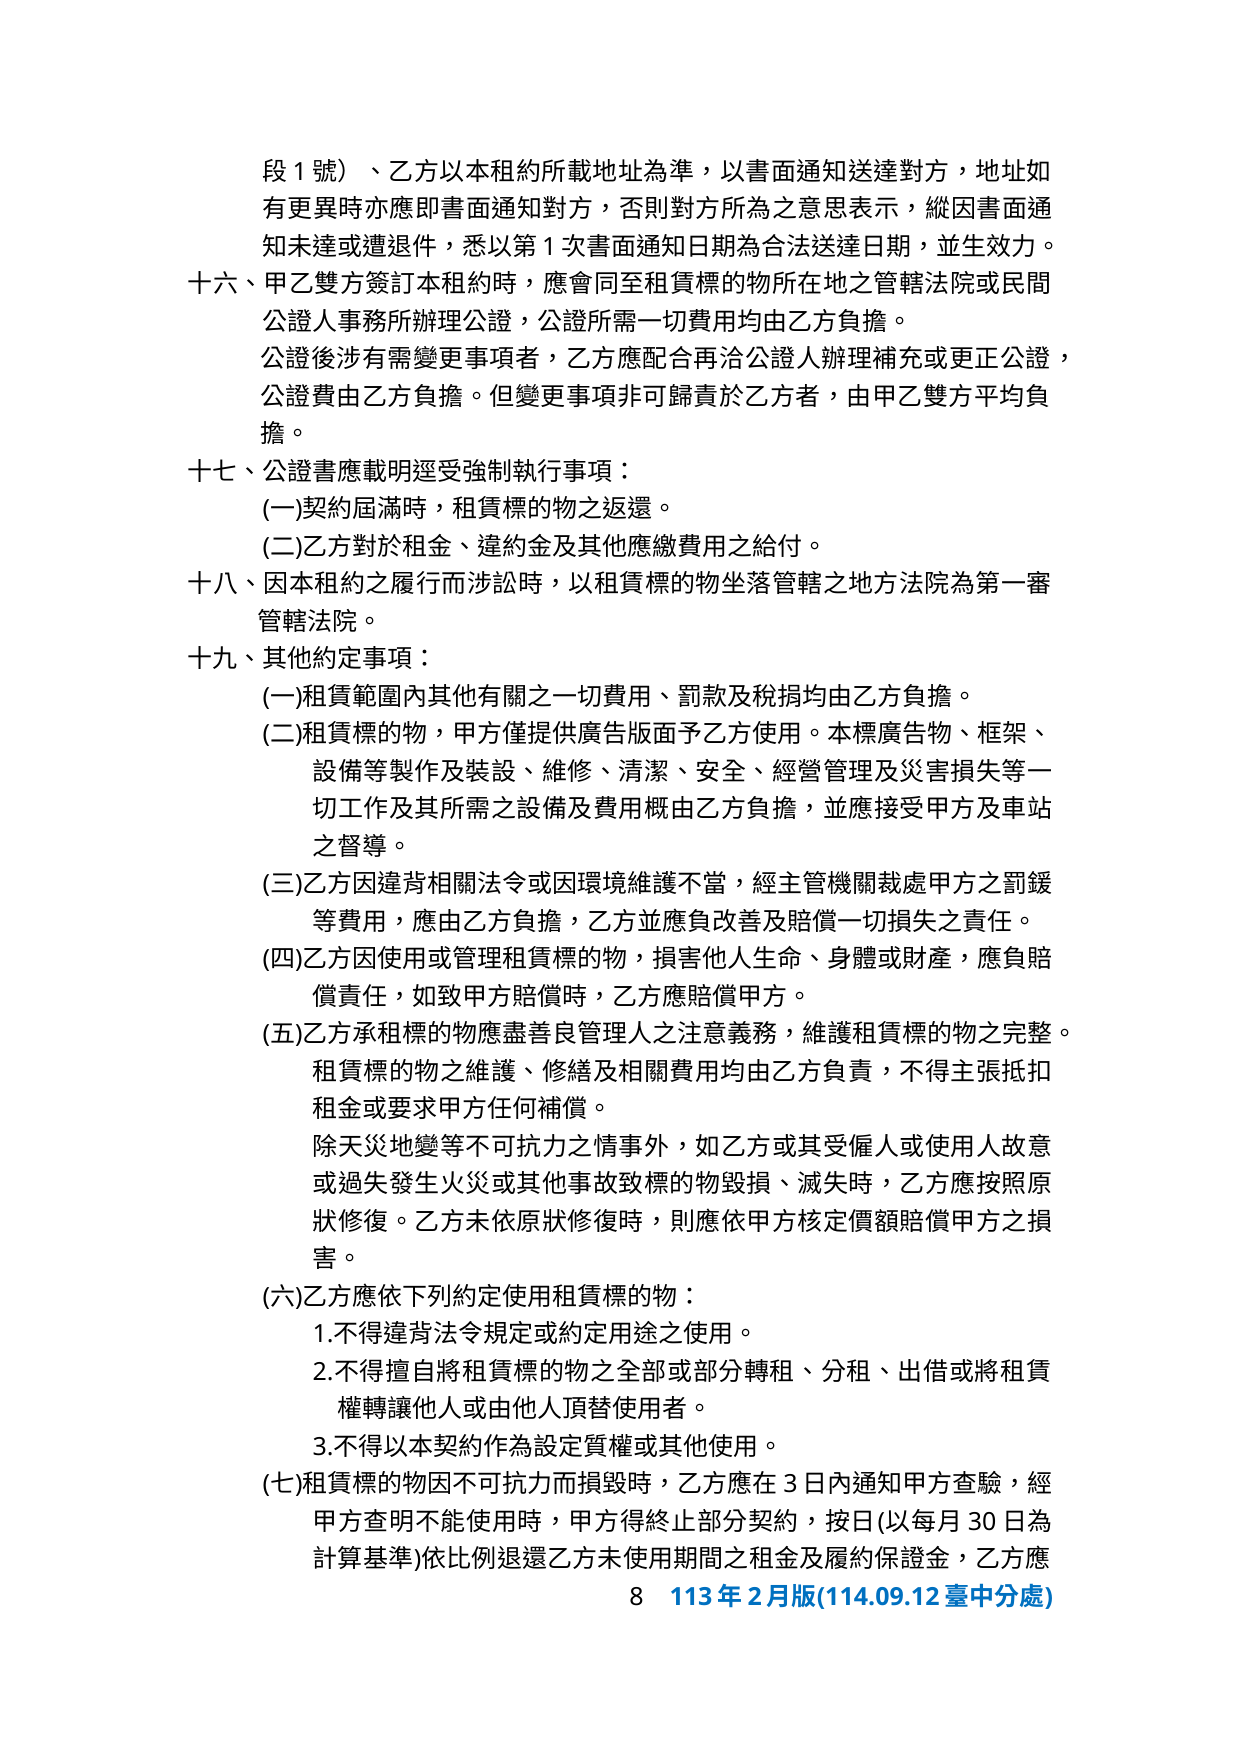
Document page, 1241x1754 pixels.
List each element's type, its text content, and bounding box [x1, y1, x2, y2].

text 十六、甲乙雙方簽訂本租約時，應會同至租賃標的物所在地之管轄法院或民間公證人事務所辦理公證，公證所需一切費用均由乙方負擔。 [187, 262, 1053, 337]
text (五)乙方承租標的物應盡善良管理人之注意義務，維護租賃標的物之完整。租賃標的物之維護、修繕及相關費用均由乙方負責，不得主張抵扣租金或要求甲方任何補償。 [262, 1012, 1053, 1125]
text (三)乙方因違背相關法令或因環境維護不當，經主管機關裁處甲方之罰鍰等費用，應由乙方負擔，乙方並應負改善及賠償一切損失之責任。 [262, 862, 1053, 937]
text (二)租賃標的物，甲方僅提供廣告版面予乙方使用。本標廣告物、框架、設備等製作及裝設、維修、清潔、安全、經營管理及災害損失等一切工作及其所需之設備及費用概由乙方負擔，並應接受甲方及車站之督導。 [262, 712, 1053, 862]
text (六)乙方應依下列約定使用租賃標的物： [262, 1275, 1053, 1312]
text (七)租賃標的物因不可抗力而損毀時，乙方應在3日內通知甲方查驗，經甲方查明不能使用時，甲方得終止部分契約，按日(以每月30日為計算基準)依比例退還乙方未使用期間之租金及履約保證金，乙方應 [262, 1462, 1053, 1575]
text 十七、公證書應載明逕受強制執行事項： [187, 450, 1053, 487]
text 1.不得違背法令規定或約定用途之使用。 [312, 1312, 1053, 1350]
text (二)乙方對於租金、違約金及其他應繳費用之給付。 [262, 525, 1053, 562]
text 除天災地變等不可抗力之情事外，如乙方或其受僱人或使用人故意或過失發生火災或其他事故致標的物毀損、滅失時，乙方應按照原狀修復。乙方未依原狀修復時，則應依甲方核定價額賠償甲方之損害。 [312, 1125, 1053, 1275]
text 十九、其他約定事項： [187, 637, 1053, 675]
text (四)乙方因使用或管理租賃標的物，損害他人生命、身體或財產，應負賠償責任，如致甲方賠償時，乙方應賠償甲方。 [262, 937, 1053, 1012]
text (一)租賃範圍內其他有關之一切費用、罰款及稅捐均由乙方負擔。 [262, 675, 1053, 712]
text 公證後涉有需變更事項者，乙方應配合再洽公證人辦理補充或更正公證，公證費由乙方負擔。但變更事項非可歸責於乙方者，由甲乙雙方平均負擔。 [260, 337, 1053, 450]
text 2.不得擅自將租賃標的物之全部或部分轉租、分租、出借或將租賃權轉讓他人或由他人頂替使用者。 [312, 1350, 1053, 1425]
text 十八、因本租約之履行而涉訟時，以租賃標的物坐落管轄之地方法院為第一審管轄法院。 [187, 562, 1053, 637]
text 十五、立約雙方所為之意思表示，甲方以本公司指定履約管理單位國營臺灣鐵路股份有限公司資產開發處臺中營業分處地址（臺中市中區臺灣大道一段1號）、乙方以本租約所載地址為準，以書面通知送達對方，地址如有更異時亦應即書面通知對方，否則對方所為之意思表示，縱因書面通知未達或遭退件，悉以第1次書面通知日期為合法送達日期，並生效力。 [187, 150, 1053, 262]
text 3.不得以本契約作為設定質權或其他使用。 [312, 1425, 1053, 1462]
text (一)契約屆滿時，租賃標的物之返還。 [262, 487, 1053, 525]
